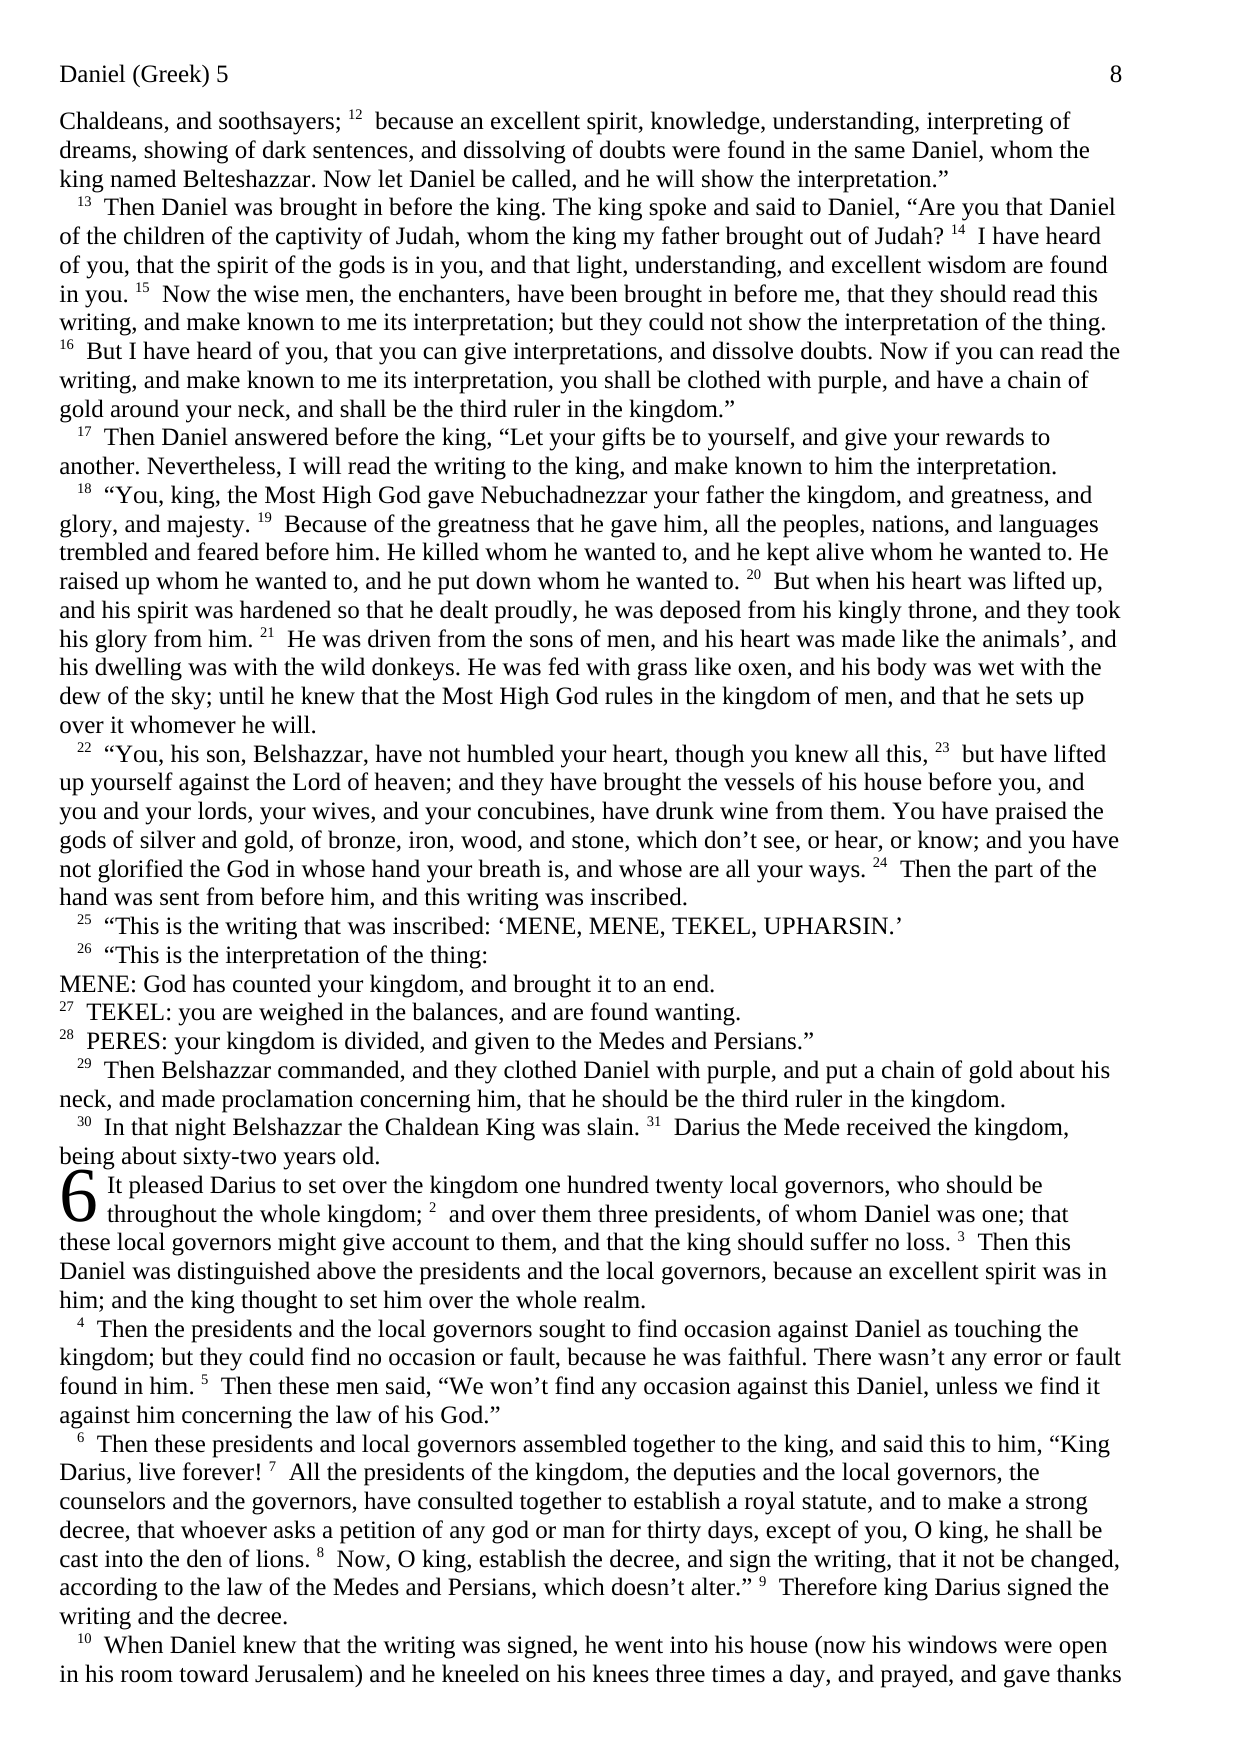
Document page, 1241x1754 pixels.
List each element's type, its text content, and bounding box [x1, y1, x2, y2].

text 6It pleased Darius to set over the kingdom one hundred twenty local governors, who should be throughout the whole kingdom; 2 and over them three presidents, of whom Daniel was one; that these local governors might give account to them, and that the king should suffer no loss. 3 Then this Daniel was distinguished above the presidents and the local governors, because an excellent spirit was in him; and the king thought to set him over the whole realm. [59, 1170, 1122, 1314]
text 28 PERES: your kingdom is divided, and given to the Medes and Persians.” [59, 1026, 1122, 1055]
text Chaldeans, and soothsayers; 12 because an excellent spirit, knowledge, understanding, interpreting of dreams, showing of dark sentences, and dissolving of doubts were found in the same Daniel, whom the king named Belteshazzar. Now let Daniel be called, and he will show the interpretation.” [59, 106, 1122, 192]
text MENE: God has counted your kingdom, and brought it to an end. [59, 969, 1122, 997]
text 6 Then these presidents and local governors assembled together to the king, and said this to him, “King Darius, live forever! 7 All the presidents of the kingdom, the deputies and the local governors, the counselors and the governors, have consulted together to establish a royal statute, and to make a strong decree, that whoever asks a petition of any god or man for thirty days, except of you, O king, he shall be cast into the den of lions. 8 Now, O king, establish the decree, and sign the writing, that it not be changed, according to the law of the Medes and Persians, which doesn’t alter.” 9 Therefore king Darius signed the writing and the decree. [59, 1429, 1122, 1630]
text 17 Then Daniel answered before the king, “Let your gifts be to yourself, and give your rewards to another. Nevertheless, I will read the writing to the king, and make known to him the interpretation. [59, 422, 1122, 480]
text 10 When Daniel knew that the writing was signed, he went into his house (now his windows were open in his room toward Jerusalem) and he kneeled on his knees three times a day, and prayed, and gave thanks [59, 1630, 1122, 1687]
text 4 Then the presidents and the local governors sought to find occasion against Daniel as touching the kingdom; but they could find no occasion or fault, because he was faithful. There wasn’t any error or fault found in him. 5 Then these men said, “We won’t find any occasion against this Daniel, unless we find it against him concerning the law of his God.” [59, 1314, 1122, 1429]
text 18 “You, king, the Most High God gave Nebuchadnezzar your father the kingdom, and greatness, and glory, and majesty. 19 Because of the greatness that he gave him, all the peoples, nations, and languages trembled and feared before him. He killed whom he wanted to, and he kept alive whom he wanted to. He raised up whom he wanted to, and he put down whom he wanted to. 20 But when his heart was lifted up, and his spirit was hardened so that he dealt proudly, he was deposed from his kingly throne, and they took his glory from him. 21 He was driven from the sons of men, and his heart was made like the animals’, and his dwelling was with the wild donkeys. He was fed with grass like oxen, and his body was wet with the dew of the sky; until he knew that the Most High God rules in the kingdom of men, and that he sets up over it whomever he will. [59, 480, 1122, 739]
text 26 “This is the interpretation of the thing: [59, 940, 1122, 969]
text 25 “This is the writing that was inscribed: ‘MENE, MENE, TEKEL, UPHARSIN.’ [59, 911, 1122, 940]
text 13 Then Daniel was brought in before the king. The king spoke and said to Daniel, “Are you that Daniel of the children of the captivity of Judah, whom the king my father brought out of Judah? 14 I have heard of you, that the spirit of the gods is in you, and that light, understanding, and excellent wisdom are found in you. 15 Now the wise men, the enchanters, have been brought in before me, that they should read this writing, and make known to me its interpretation; but they could not show the interpretation of the thing. 16 But I have heard of you, that you can give interpretations, and dissolve doubts. Now if you can read the writing, and make known to me its interpretation, you shall be clothed with purple, and have a chain of gold around your neck, and shall be the third ruler in the kingdom.” [59, 192, 1122, 422]
text 22 “You, his son, Belshazzar, have not humbled your heart, though you knew all this, 23 but have lifted up yourself against the Lord of heaven; and they have brought the vessels of his house before you, and you and your lords, your wives, and your concubines, have drunk wine from them. You have praised the gods of silver and gold, of bronze, iron, wood, and stone, which don’t see, or hear, or know; and you have not glorified the God in whose hand your breath is, and whose are all your ways. 24 Then the part of the hand was sent from before him, and this writing was inscribed. [59, 739, 1122, 911]
text 30 In that night Belshazzar the Chaldean King was slain. 31 Darius the Mede received the kingdom, being about sixty-two years old. [59, 1112, 1122, 1170]
text 29 Then Belshazzar commanded, and they clothed Daniel with purple, and put a chain of gold about his neck, and made proclamation concerning him, that he should be the third ruler in the kingdom. [59, 1055, 1122, 1112]
text 27 TEKEL: you are weighed in the balances, and are found wanting. [59, 997, 1122, 1026]
